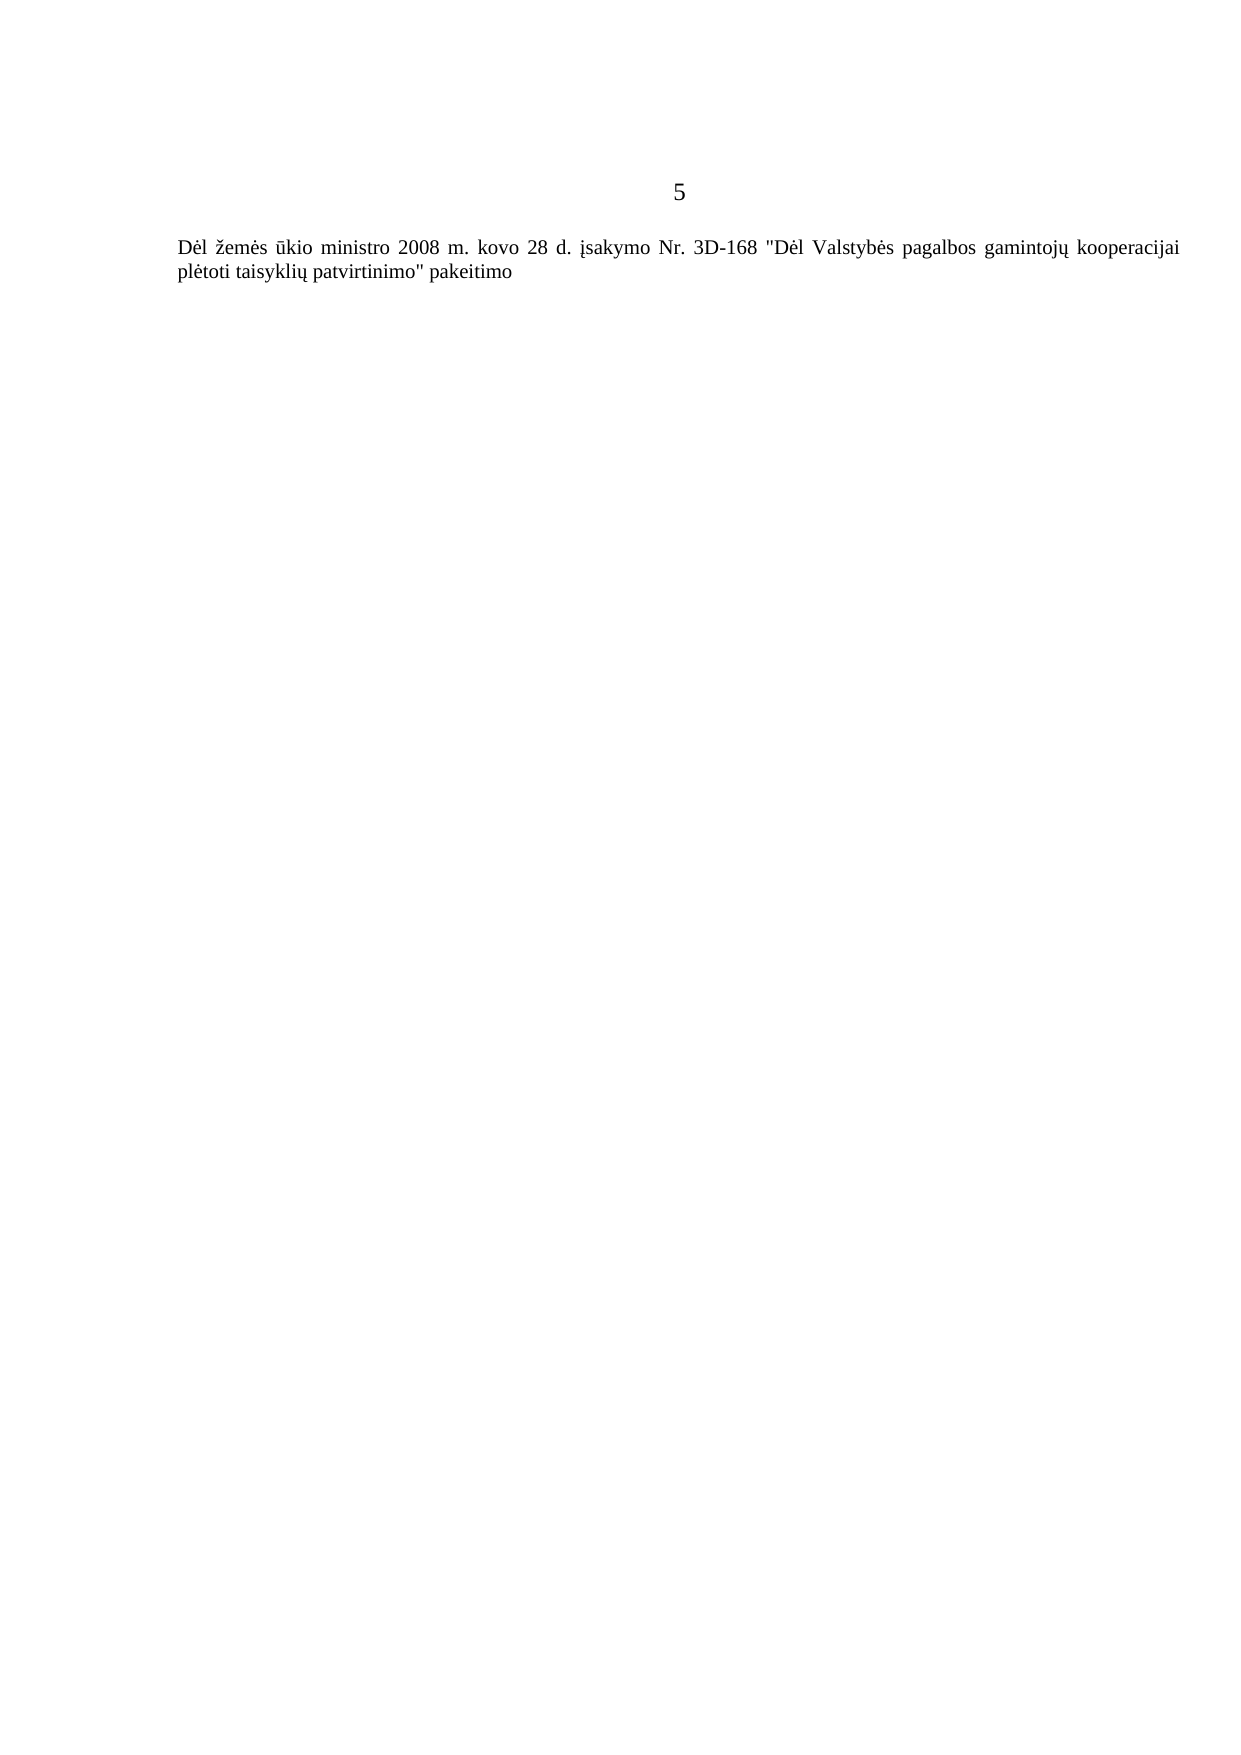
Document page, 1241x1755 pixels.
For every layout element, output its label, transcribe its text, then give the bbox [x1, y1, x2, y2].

text Dėl žemės ūkio ministro 2008 m. kovo 28 d. įsakymo Nr. 3D-168 "Dėl Valstybės pagalbos gamintojų kooperacijai plėtoti taisyklių patvirtinimo" pakeitimo [177, 235, 1181, 283]
